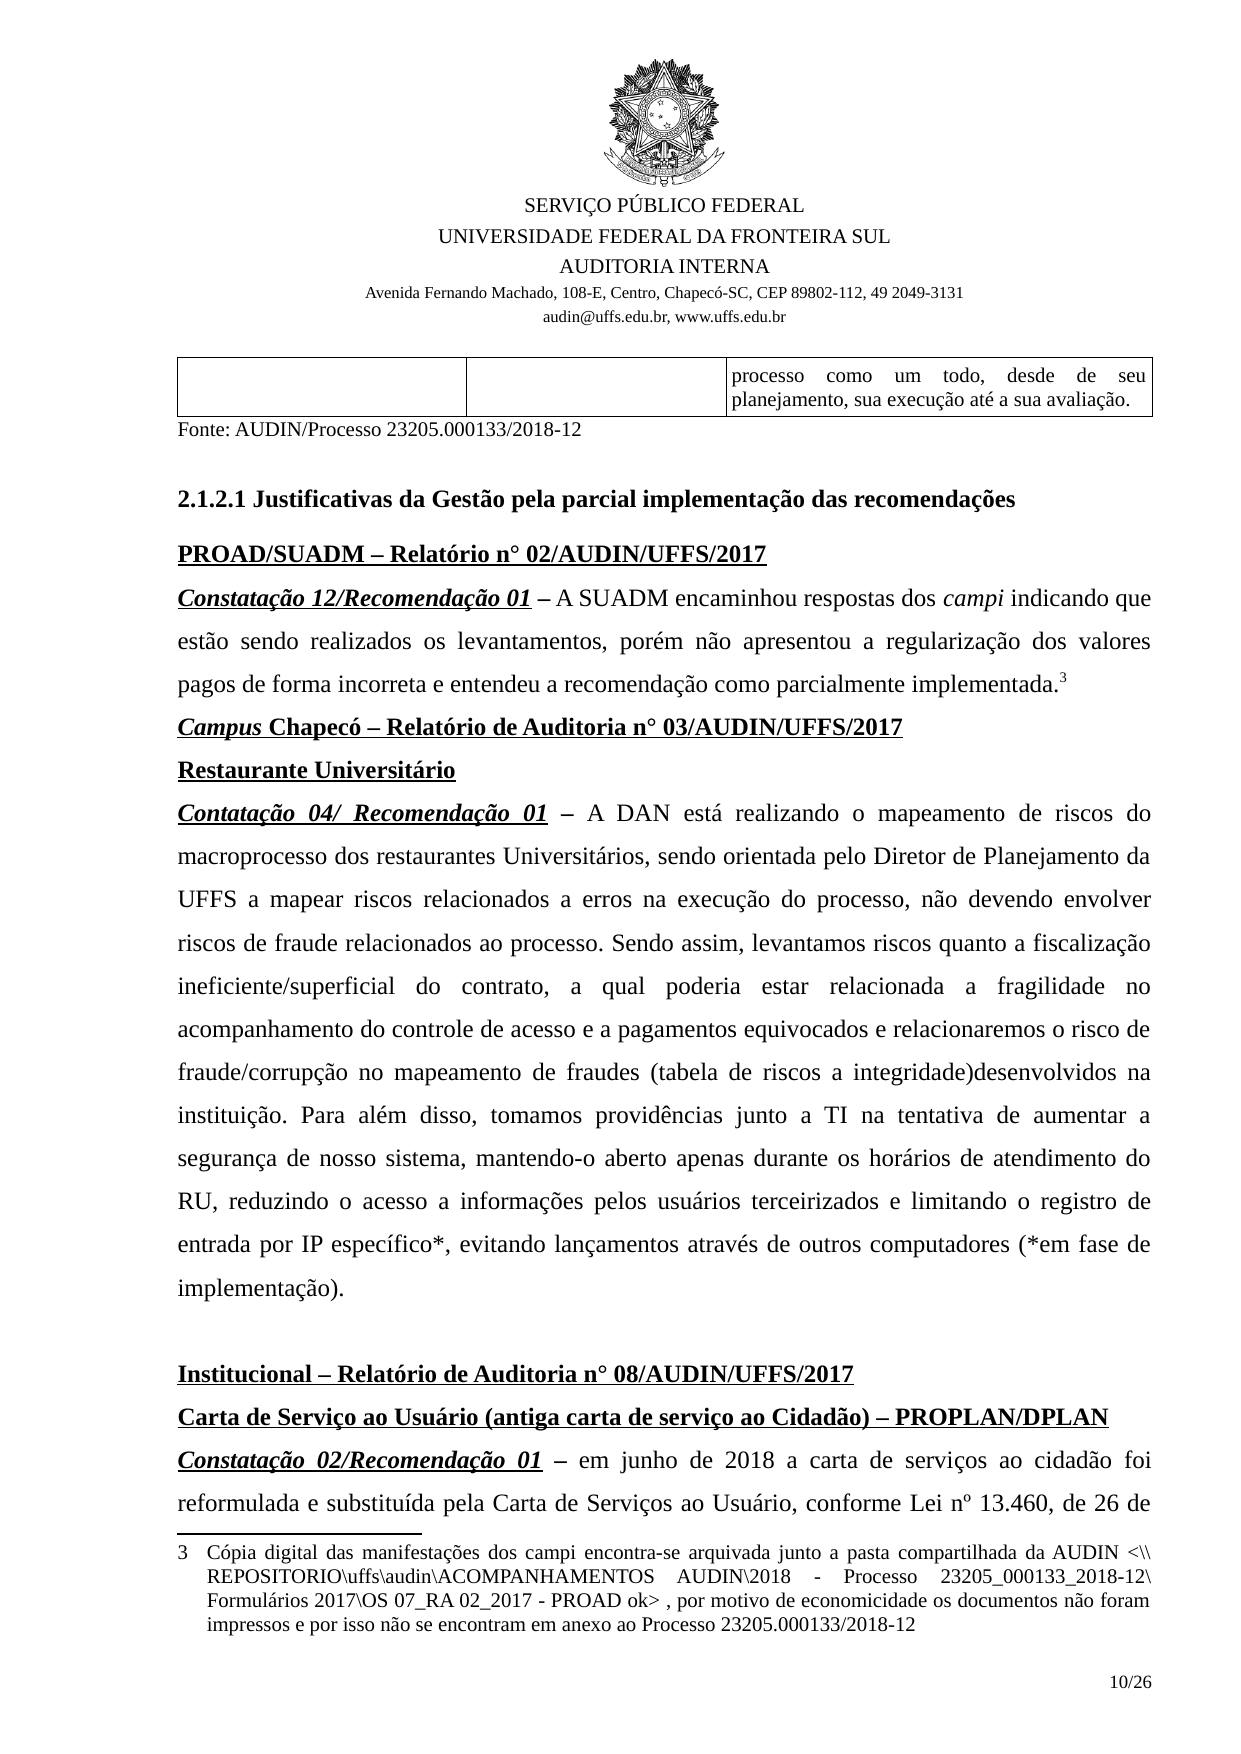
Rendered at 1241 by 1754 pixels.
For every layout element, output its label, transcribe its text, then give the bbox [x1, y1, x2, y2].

text Contatação 04/ Recomendação 01 – A DAN está realizando o mapeamento de riscos do macroprocesso dos restaurantes Universitários, sendo orientada pelo Diretor de Planejamento da UFFS a mapear riscos relacionados a erros na execução do processo, não devendo envolver riscos de fraude relacionados ao processo. Sendo assim, levantamos riscos quanto a fiscalização ineficiente/superficial do contrato, a qual poderia estar relacionada a fragilidade no acompanhamento do controle de acesso e a pagamentos equivocados e relacionaremos o risco de fraude/corrupção no mapeamento de fraudes (tabela de riscos a integridade)desenvolvidos na instituição. Para além disso, tomamos providências junto a TI na tentativa de aumentar a segurança de nosso sistema, mantendo-o aberto apenas durante os horários de atendimento do RU, reduzindo o acesso a informações pelos usuários terceirizados e limitando o registro de entrada por IP específico*, evitando lançamentos através de outros computadores (*em fase de implementação). [177, 798, 1152, 1301]
text Cópia digital das manifestações dos campi encontra-se arquivada junto a pasta compartilhada da AUDIN <\\REPOSITORIO\uffs\audin\ACOMPANHAMENTOS AUDIN\2018 - Processo 23205_000133_2018-12\Formulários 2017\OS 07_RA 02_2017 - PROAD ok> , por motivo de economicidade os documentos não foram impressos e por isso não se encontram em anexo ao Processo 23205.000133/2018-12 [177, 1540, 1152, 1636]
table_cell [467, 358, 726, 416]
text Institucional – Relatório de Auditoria n° 08/AUDIN/UFFS/2017 [177, 1359, 1152, 1388]
table_cell processo como um todo, desde de seu planejamento, sua execução até a sua avaliação. [727, 358, 1152, 416]
text Restaurante Universitário [177, 755, 1152, 784]
text Fonte: AUDIN/Processo 23205.000133/2018-12 [177, 417, 1152, 441]
text 2.1.2.1 Justificativas da Gestão pela parcial implementação das recomendações [177, 484, 1152, 512]
text Campus Chapecó – Relatório de Auditoria n° 03/AUDIN/UFFS/2017 [177, 712, 1152, 741]
text Constatação 12/Recomendação 01 – A SUADM encaminhou respostas dos campi indicando que estão sendo realizados os levantamentos, porém não apresentou a regularização dos valores pagos de forma incorreta e entendeu a recomendação como parcialmente implementada. [177, 583, 1152, 698]
text Constatação 02/Recomendação 01 – em junho de 2018 a carta de serviços ao cidadão foi reformulada e substituída pela Carta de Serviços ao Usuário, conforme Lei nº 13.460, de 26 de [177, 1445, 1152, 1517]
table_cell [178, 358, 466, 416]
text Carta de Serviço ao Usuário (antiga carta de serviço ao Cidadão) – PROPLAN/DPLAN [177, 1402, 1152, 1431]
text PROAD/SUADM – Relatório n° 02/AUDIN/UFFS/2017 [177, 539, 1152, 568]
